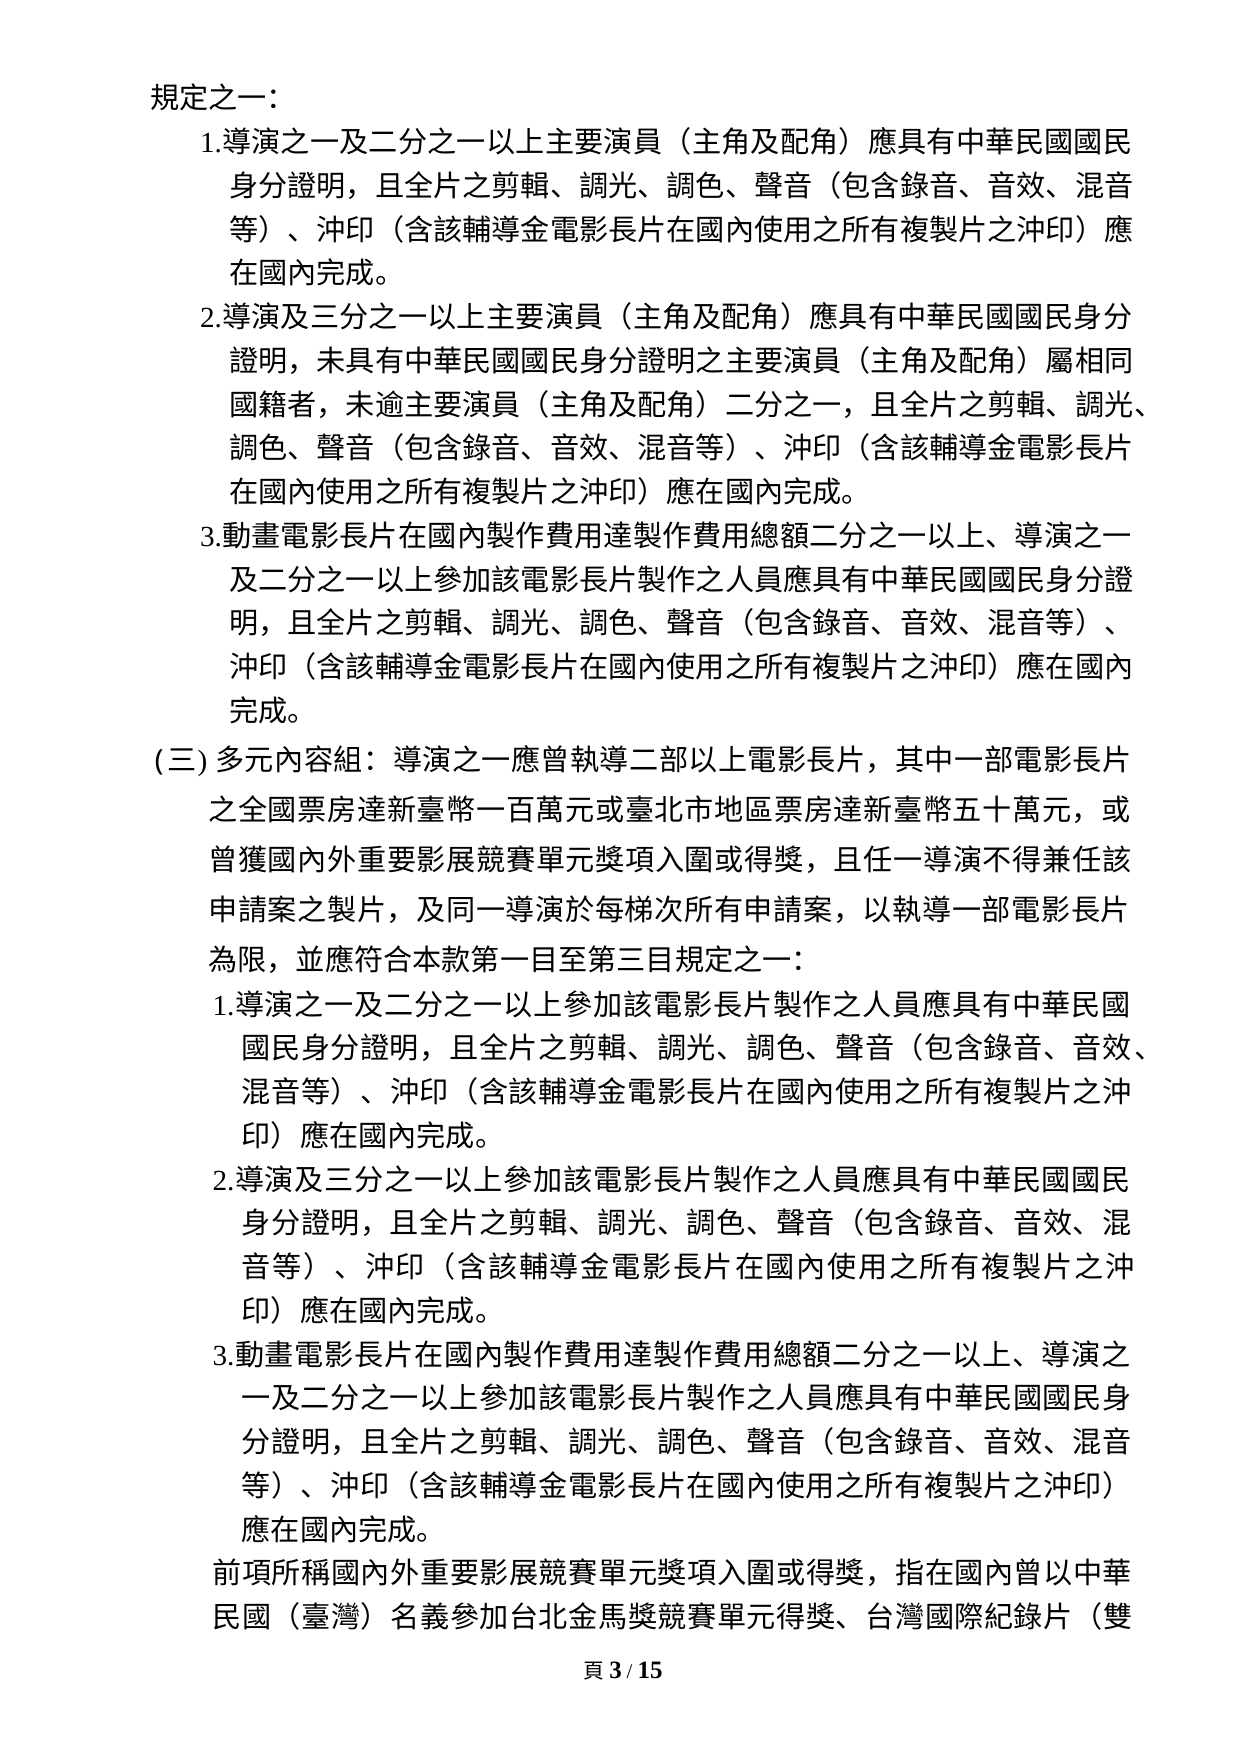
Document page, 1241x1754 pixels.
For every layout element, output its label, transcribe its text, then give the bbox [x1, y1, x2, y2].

text 規定之一： [106, 74, 1134, 118]
text 前項所稱國內外重要影展競賽單元獎項入圍或得獎，指在國內曾以中華民國（臺灣）名義參加台北金馬獎競賽單元得獎、台灣國際紀錄片（雙年展）影展競賽單元得獎、台北電影節競賽單元得獎、高雄電影節競賽單元得獎，或在國外曾以中華民國（臺灣）名義參加「電影事業暨電影從業人員參加國際影展獎勵輔導執行要點」所稱第一類國際影展競賽單元入圍或得獎、第二類國際影展競賽單元得獎、第三類國際影展競賽單元得獎、第四類國際影展競賽單元得獎（以上入圍或得獎不含短片獎項，且個人獎項以最佳導演為限）。 [212, 1549, 1134, 1636]
text 3.動畫電影長片在國內製作費用達製作費用總額二分之一以上、導演之一及二分之一以上參加該電影長片製作之人員應具有中華民國國民身分證明，且全片之剪輯、調光、調色、聲音（包含錄音、音效、混音等）、沖印（含該輔導金電影長片在國內使用之所有複製片之沖印）應在國內完成。 [200, 511, 1134, 730]
text (三) 多元內容組：導演之一應曾執導二部以上電影長片，其中一部電影長片之全國票房達新臺幣一百萬元或臺北市地區票房達新臺幣五十萬元，或曾獲國內外重要影展競賽單元獎項入圍或得獎，且任一導演不得兼任該申請案之製片，及同一導演於每梯次所有申請案，以執導一部電影長片為限，並應符合本款第一目至第三目規定之一： [150, 730, 1134, 980]
text 1.導演之一及二分之一以上參加該電影長片製作之人員應具有中華民國國民身分證明，且全片之剪輯、調光、調色、聲音（包含錄音、音效、混音等）、沖印（含該輔導金電影長片在國內使用之所有複製片之沖印）應在國內完成。 [212, 980, 1134, 1155]
text 2.導演及三分之一以上主要演員（主角及配角）應具有中華民國國民身分證明，未具有中華民國國民身分證明之主要演員（主角及配角）屬相同國籍者，未逾主要演員（主角及配角）二分之一，且全片之剪輯、調光、調色、聲音（包含錄音、音效、混音等）、沖印（含該輔導金電影長片在國內使用之所有複製片之沖印）應在國內完成。 [200, 293, 1134, 511]
text 2.導演及三分之一以上參加該電影長片製作之人員應具有中華民國國民身分證明，且全片之剪輯、調光、調色、聲音（包含錄音、音效、混音等）、沖印（含該輔導金電影長片在國內使用之所有複製片之沖印）應在國內完成。 [212, 1155, 1134, 1330]
text 1.導演之一及二分之一以上主要演員（主角及配角）應具有中華民國國民身分證明，且全片之剪輯、調光、調色、聲音（包含錄音、音效、混音等）、沖印（含該輔導金電影長片在國內使用之所有複製片之沖印）應在國內完成。 [200, 118, 1134, 293]
text 3.動畫電影長片在國內製作費用達製作費用總額二分之一以上、導演之一及二分之一以上參加該電影長片製作之人員應具有中華民國國民身分證明，且全片之剪輯、調光、調色、聲音（包含錄音、音效、混音等）、沖印（含該輔導金電影長片在國內使用之所有複製片之沖印）應在國內完成。 [212, 1330, 1134, 1549]
